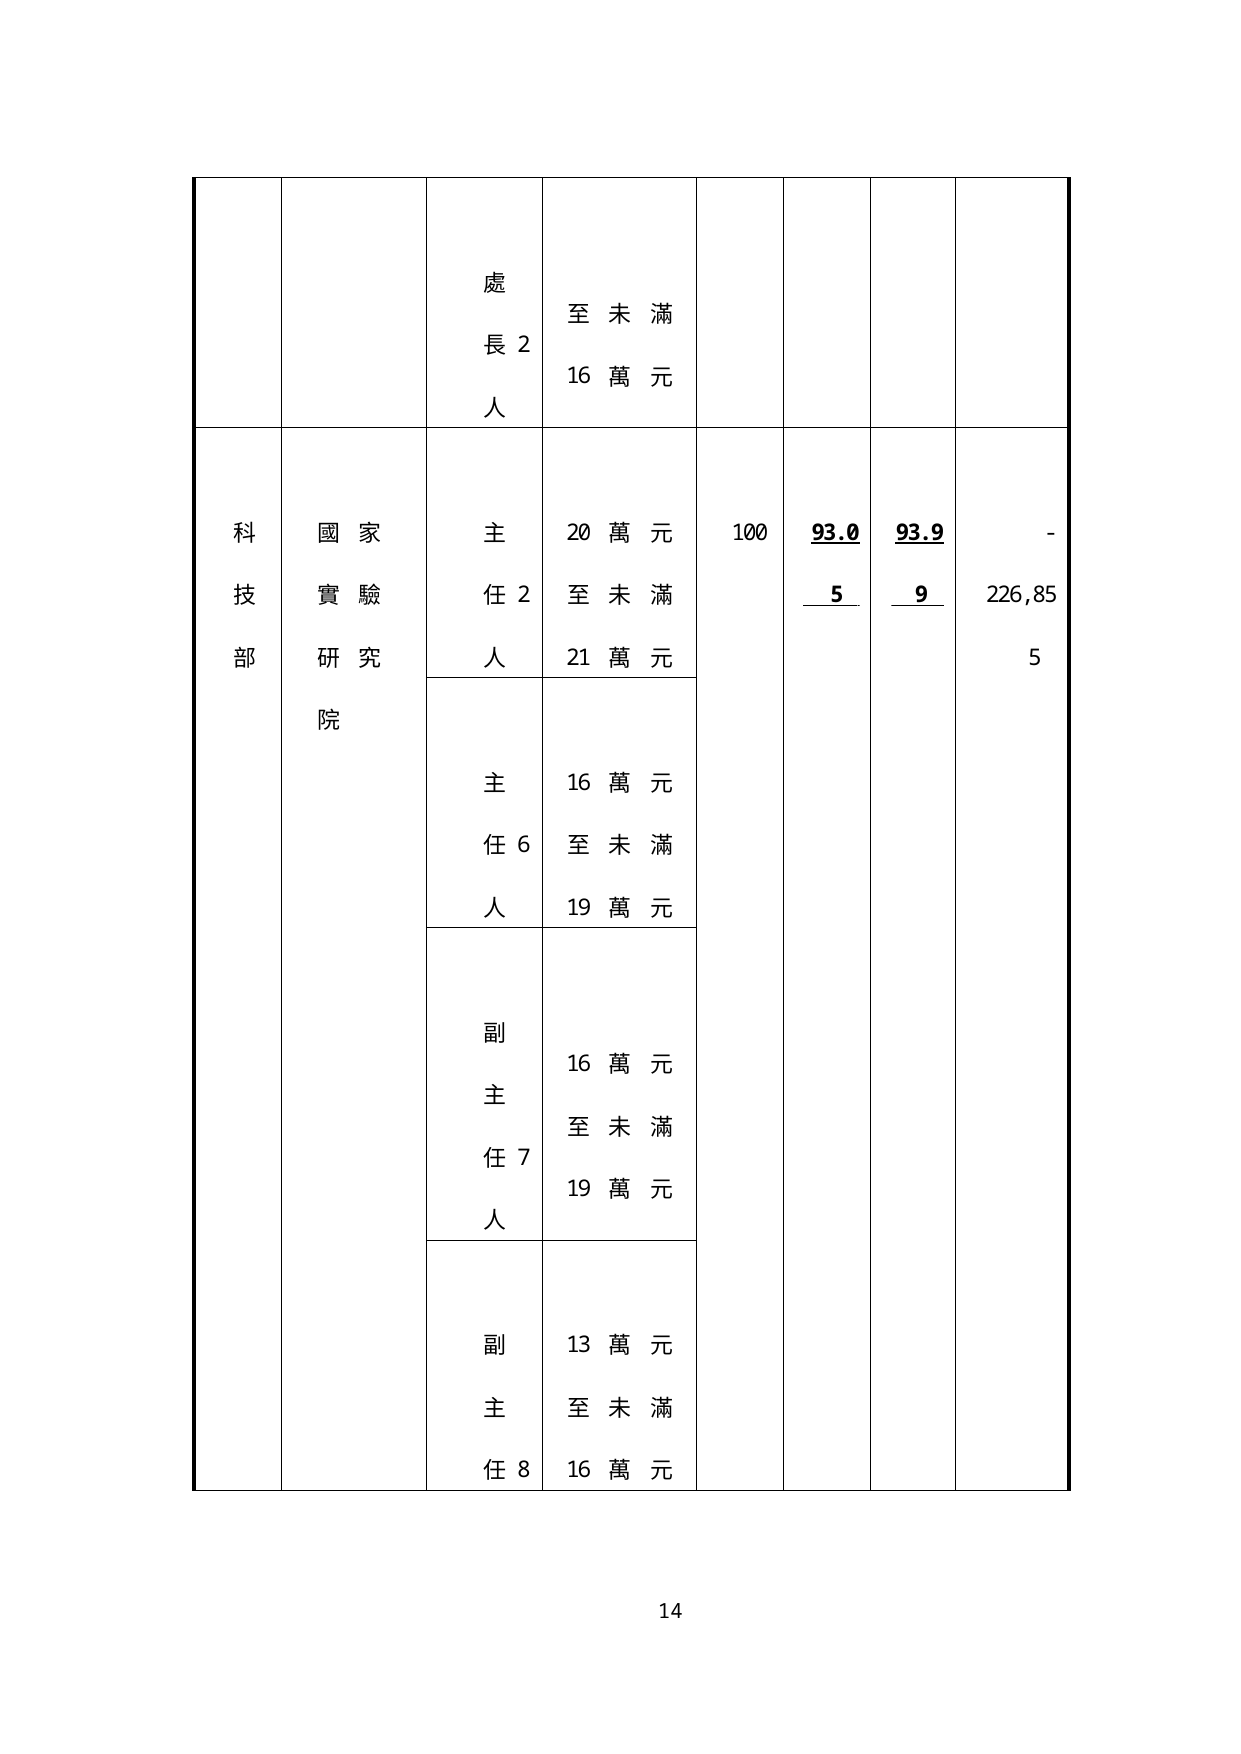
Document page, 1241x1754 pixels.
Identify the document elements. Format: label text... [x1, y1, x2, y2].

table_cell 主任2人 [427, 428, 542, 677]
table_cell [697, 178, 783, 427]
table_cell [956, 178, 1067, 427]
table_cell 13萬元至未滿16萬元 [543, 1241, 696, 1490]
table_cell 20萬元至未滿21萬元 [543, 428, 696, 677]
table_cell 至未滿16萬元 [543, 178, 696, 427]
table_cell 國家實驗研究院 [282, 428, 426, 1490]
table_cell [196, 178, 281, 427]
table_cell 科技部 [196, 428, 281, 1490]
table_cell 主任6人 [427, 678, 542, 927]
table_cell 93.99 [871, 428, 955, 1490]
table_cell 副主任7人 [427, 928, 542, 1240]
table_cell 副主任8 [427, 1241, 542, 1490]
table_cell 處長2人 [427, 178, 542, 427]
table_cell 16萬元至未滿19萬元 [543, 678, 696, 927]
table_cell 100 [697, 428, 783, 1490]
table_cell 93.05 [784, 428, 870, 1490]
table_cell [784, 178, 870, 427]
table_cell [282, 178, 426, 427]
table_cell 16萬元至未滿19萬元 [543, 928, 696, 1240]
table_cell [871, 178, 955, 427]
table_cell -226,855 [956, 428, 1067, 1490]
